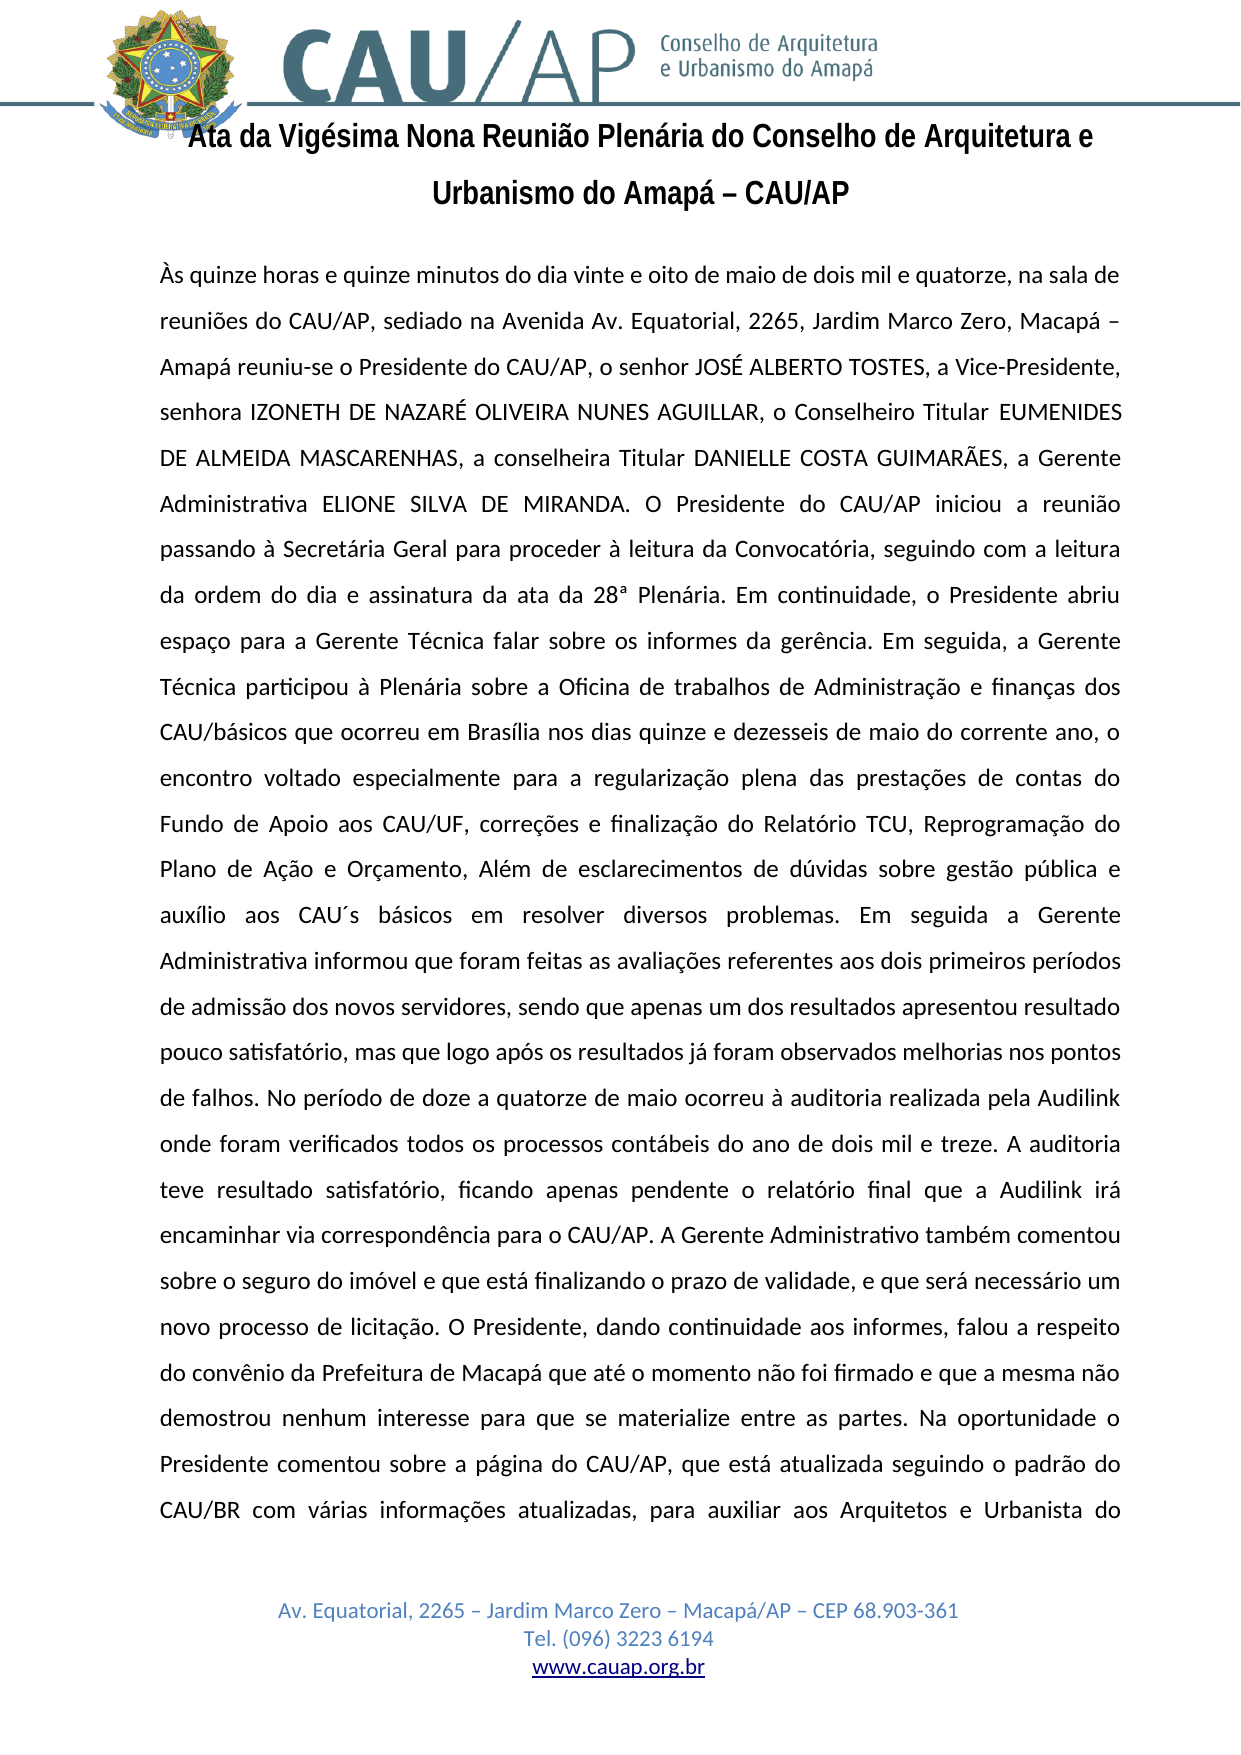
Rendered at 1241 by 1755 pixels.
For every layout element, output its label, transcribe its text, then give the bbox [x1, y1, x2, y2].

text Às quinze horas e quinze minutos do dia vinte e oito de maio de dois mil e quatorze, na sala de reuniões do CAU/AP, sediado na Avenida Av. Equatorial, 2265, Jardim Marco Zero, Macapá – Amapá reuniu-se o Presidente do CAU/AP, o senhor JOSÉ ALBERTO TOSTES, a Vice-Presidente, senhora IZONETH DE NAZARÉ OLIVEIRA NUNES AGUILLAR, o Conselheiro Titular EUMENIDES DE ALMEIDA MASCARENHAS, a conselheira Titular DANIELLE COSTA GUIMARÃES, a Gerente Administrativa ELIONE SILVA DE MIRANDA. O Presidente do CAU/AP iniciou a reunião passando à Secretária Geral para proceder à leitura da Convocatória, seguindo com a leitura da ordem do dia e assinatura da ata da 28ª Plenária. Em continuidade, o Presidente abriu espaço para a Gerente Técnica falar sobre os informes da gerência. Em seguida, a Gerente Técnica participou à Plenária sobre a Oficina de trabalhos de Administração e finanças dos CAU/básicos que ocorreu em Brasília nos dias quinze e dezesseis de maio do corrente ano, o encontro voltado especialmente para a regularização plena das prestações de contas do Fundo de Apoio aos CAU/UF, correções e finalização do Relatório TCU, Reprogramação do Plano de Ação e Orçamento, Além de esclarecimentos de dúvidas sobre gestão pública e auxílio aos CAU´s básicos em resolver diversos problemas. Em seguida a Gerente Administrativa informou que foram feitas as avaliações referentes aos dois primeiros períodos de admissão dos novos servidores, sendo que apenas um dos resultados apresentou resultado pouco satisfatório, mas que logo após os resultados já foram observados melhorias nos pontos de falhos. No período de doze a quatorze de maio ocorreu à auditoria realizada pela Audilink onde foram verificados todos os processos contábeis do ano de dois mil e treze. A auditoria teve resultado satisfatório, ficando apenas pendente o relatório final que a Audilink irá encaminhar via correspondência para o CAU/AP. A Gerente Administrativo também comentou sobre o seguro do imóvel e que está finalizando o prazo de validade, e que será necessário um novo processo de licitação. O Presidente, dando continuidade aos informes, falou a respeito do convênio da Prefeitura de Macapá que até o momento não foi firmado e que a mesma não demostrou nenhum interesse para que se materialize entre as partes. Na oportunidade o Presidente comentou sobre a página do CAU/AP, que está atualizada seguindo o padrão do CAU/BR com várias informações atualizadas, para auxiliar aos Arquitetos e Urbanista do [159, 259, 1122, 1524]
text Ata da Vigésima Nona Reunião Plenária do Conselho de Arquitetura e Urbanismo do Amapá – CAU/AP [159, 158, 1122, 211]
